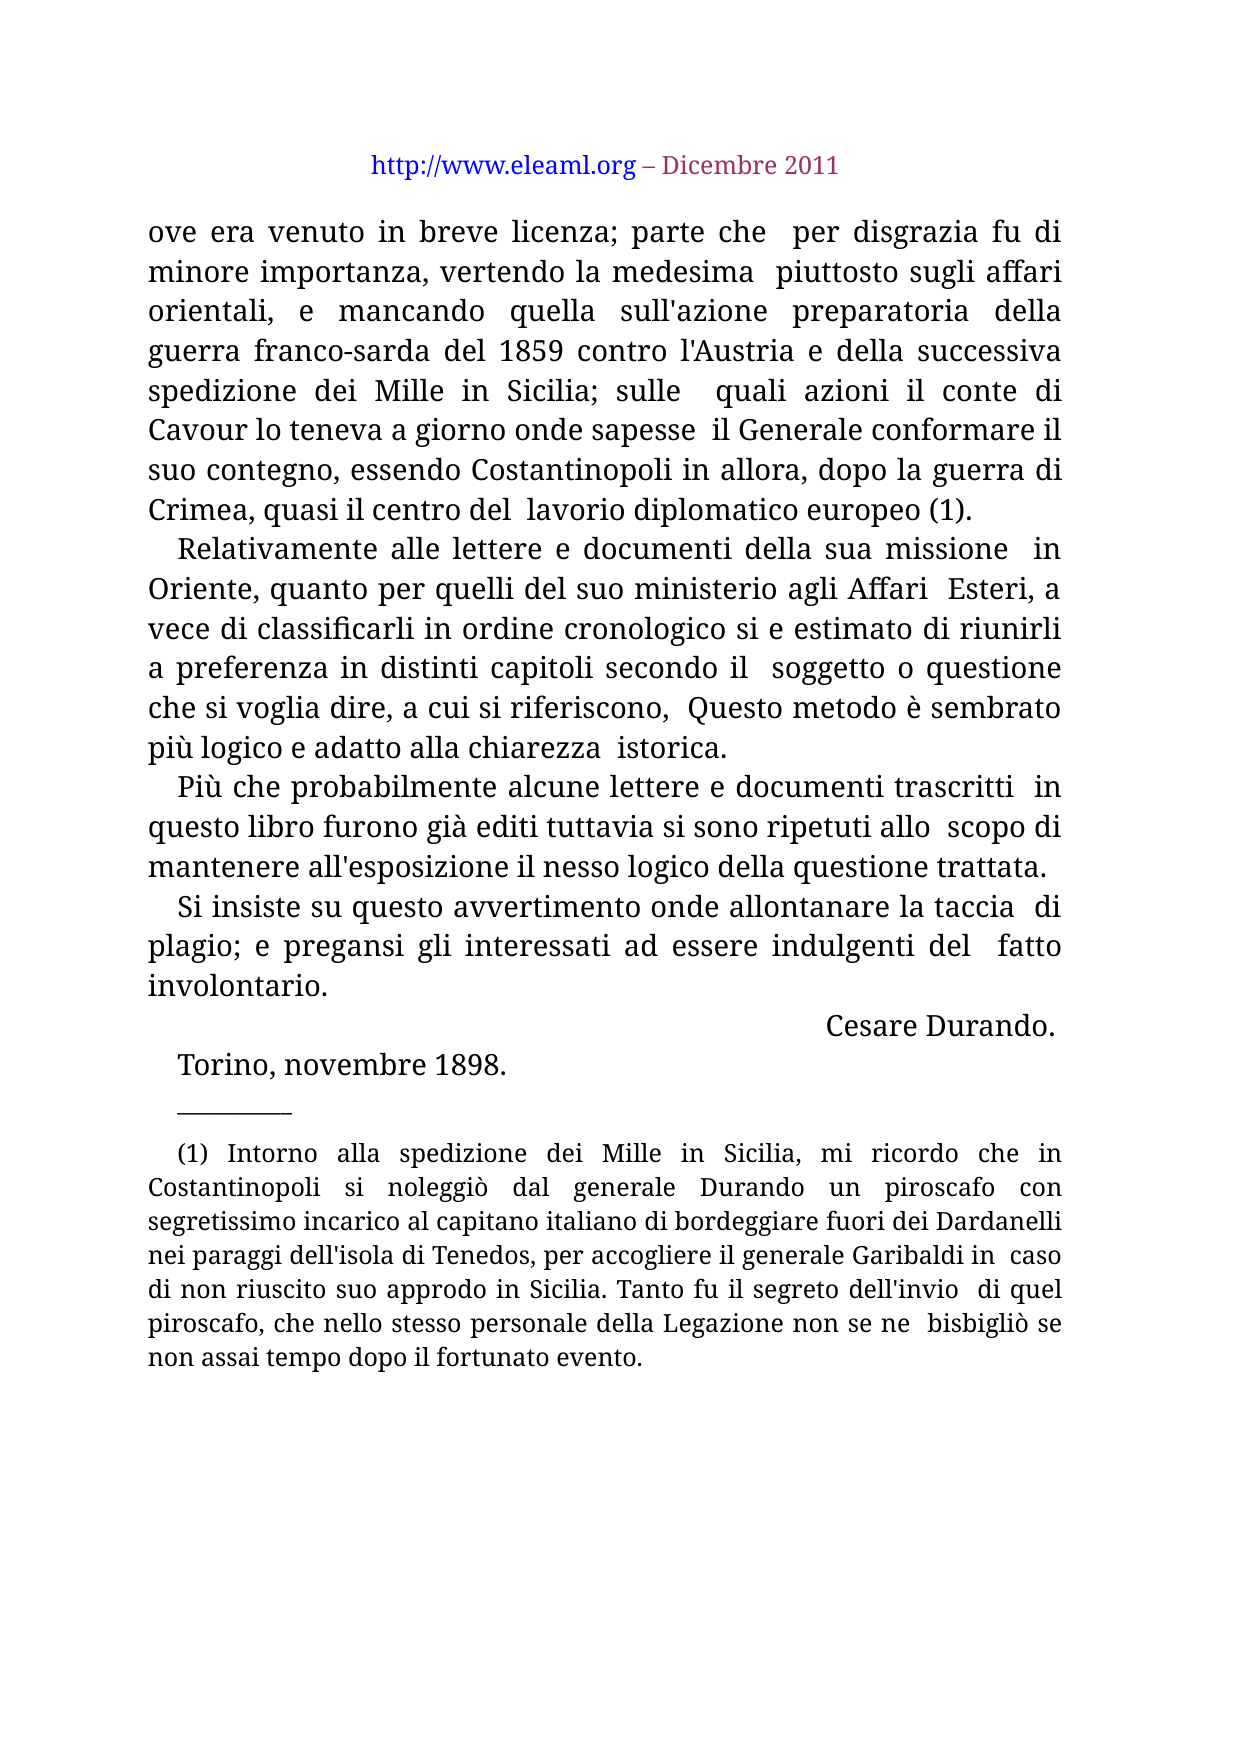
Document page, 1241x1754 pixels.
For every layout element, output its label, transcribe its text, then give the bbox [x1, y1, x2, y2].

text (1) Intorno alla spedizione dei Mille in Sicilia, mi ricordo che in Costantinopoli si noleggiò dal generale Durando un piroscafo con segretissimo incarico al capitano italiano di bordeggiare fuori dei Dardanelli nei paraggi dell'isola di Tenedos, per accogliere il generale Garibaldi in caso di non riuscito suo approdo in Sicilia. Tanto fu il segreto dell'invio di quel piroscafo, che nello stesso personale della Legazione non se ne bisbigliò se non assai tempo dopo il fortunato evento. [148, 1135, 1063, 1374]
text Si insiste su questo avvertimento onde allontanare la taccia di plagio; e pregansi gli interessati ad essere indulgenti del fatto involontario. [148, 886, 1063, 1005]
text Più che probabilmente alcune lettere e documenti trascritti in questo libro furono già editi tuttavia si sono ripetuti allo scopo di mantenere all'esposizione il nesso logico della questione trattata. [148, 767, 1063, 886]
text Relativamente alle lettere e documenti della sua missione in Oriente, quanto per quelli del suo ministerio agli Affari Esteri, a vece di classificarli in ordine cronologico si e estimato di riunirli a preferenza in distinti capitoli secondo il soggetto o questione che si voglia dire, a cui si riferiscono, Questo metodo è sembrato più logico e adatto alla chiarezza istorica. [148, 529, 1063, 767]
text __________ [148, 1084, 1063, 1118]
text Torino, novembre 1898. [148, 1044, 1063, 1084]
text ove era venuto in breve licenza; parte che per disgrazia fu di minore importanza, vertendo la medesima piuttosto sugli affari orientali, e mancando quella sull'azione preparatoria della guerra franco-sarda del 1859 contro l'Austria e della successiva spedizione dei Mille in Sicilia; sulle quali azioni il conte di Cavour lo teneva a giorno onde sapesse il Generale conformare il suo contegno, essendo Costantinopoli in allora, dopo la guerra di Crimea, quasi il centro del lavorio diplomatico europeo (1). [148, 211, 1063, 529]
text Cesare Durando. [148, 1005, 1063, 1044]
